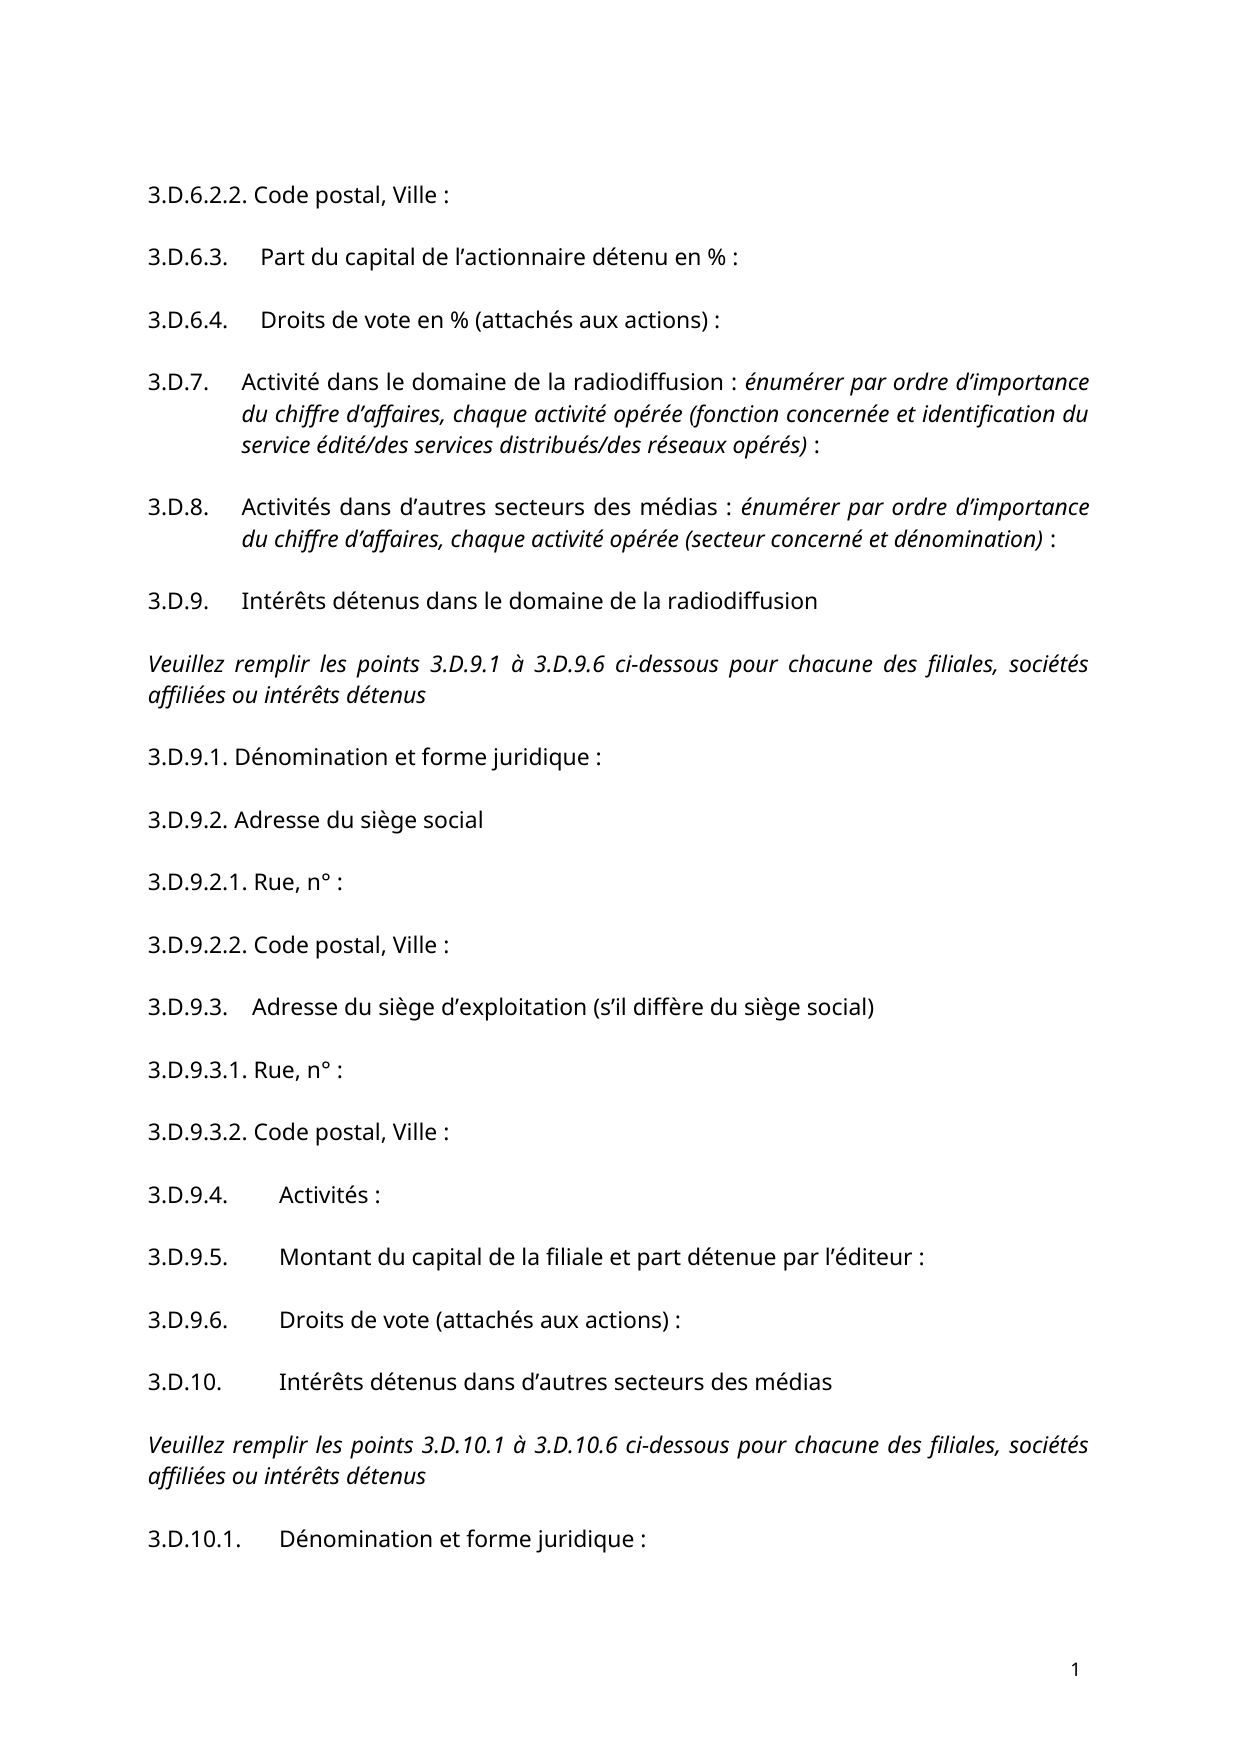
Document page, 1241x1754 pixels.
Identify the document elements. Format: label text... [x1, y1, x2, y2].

text 3.D.10. Intérêts détenus dans d’autres secteurs des médias [148, 1366, 1092, 1398]
text 3.D.9.2.1. Rue, n° : [148, 866, 1092, 898]
text 3.D.9.2.2. Code postal, Ville : [148, 929, 1092, 960]
text Veuillez remplir les points 3.D.9.1 à 3.D.9.6 ci-dessous pour chacune des filiales, sociétés affiliées ou intérêts détenus [148, 648, 1092, 710]
text 3.D.9.3.2. Code postal, Ville : [148, 1116, 1092, 1148]
text 3.D.9.5. Montant du capital de la filiale et part détenue par l’éditeur : [148, 1241, 1092, 1273]
text 3.D.8. Activités dans d’autres secteurs des médias : énumérer par ordre d’importance du chiffre d’affaires, chaque activité opérée (secteur concerné et dénomination) : [148, 491, 1092, 554]
text 3.D.10.1. Dénomination et forme juridique : [148, 1523, 1092, 1554]
text 3.D.6.2.2. Code postal, Ville : [148, 179, 1092, 210]
text 3.D.9.1. Dénomination et forme juridique : [148, 741, 1092, 773]
text 3.D.6.4. Droits de vote en % (attachés aux actions) : [148, 304, 1092, 335]
text Veuillez remplir les points 3.D.10.1 à 3.D.10.6 ci-dessous pour chacune des filiales, sociétés affiliées ou intérêts détenus [148, 1429, 1092, 1491]
text 3.D.9.3. Adresse du siège d’exploitation (s’il diffère du siège social) [148, 991, 1092, 1023]
text 3.D.9.2. Adresse du siège social [148, 804, 1092, 835]
text 3.D.9. Intérêts détenus dans le domaine de la radiodiffusion [148, 585, 1092, 616]
text 3.D.6.3. Part du capital de l’actionnaire détenu en % : [148, 241, 1092, 273]
text 3.D.9.4. Activités : [148, 1179, 1092, 1210]
text 3.D.9.6. Droits de vote (attachés aux actions) : [148, 1304, 1092, 1335]
text 3.D.7. Activité dans le domaine de la radiodiffusion : énumérer par ordre d’importance du chiffre d’affaires, chaque activité opérée (fonction concernée et identification du service édité/des services distribués/des réseaux opérés) : [148, 366, 1092, 460]
text 3.D.9.3.1. Rue, n° : [148, 1054, 1092, 1085]
